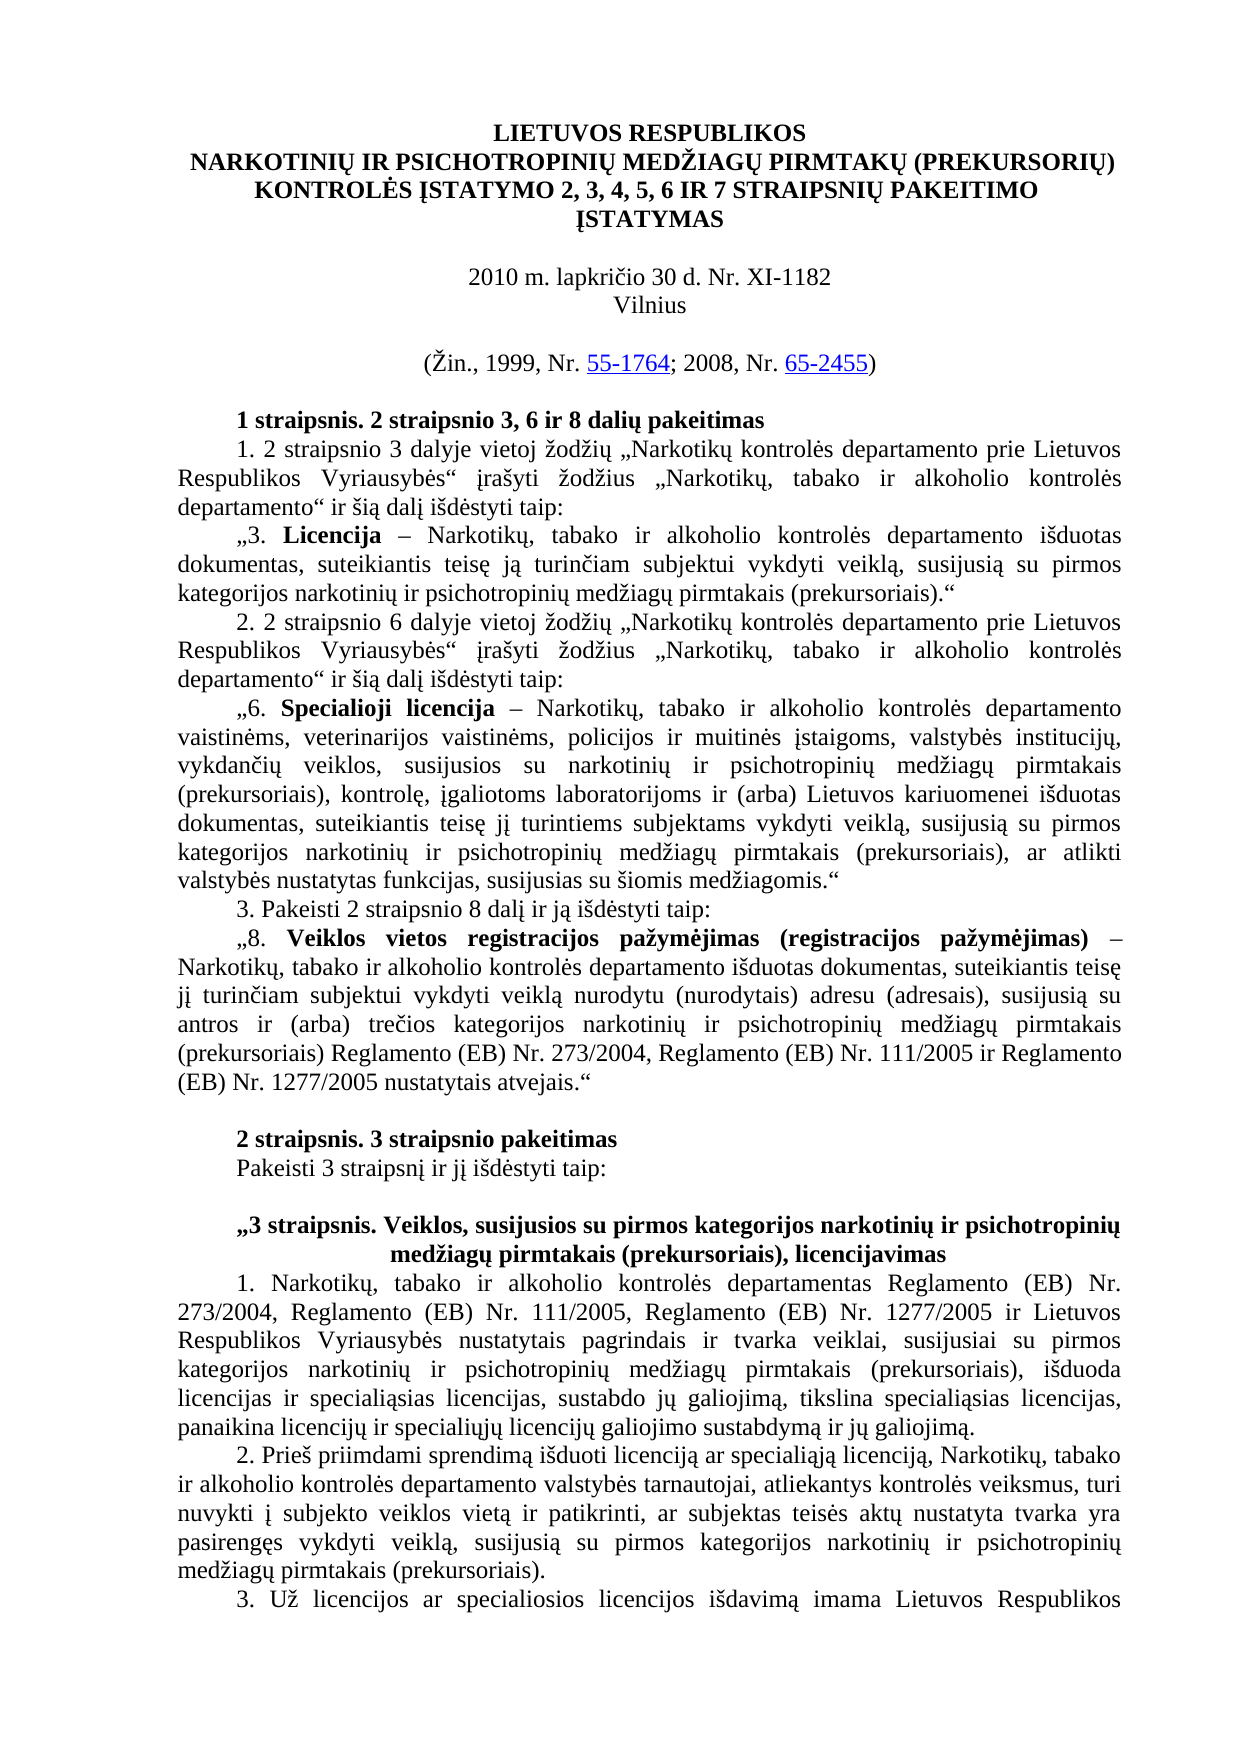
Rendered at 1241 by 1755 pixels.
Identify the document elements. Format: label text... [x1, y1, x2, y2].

text 1. 2 straipsnio 3 dalyje vietoj žodžių „Narkotikų kontrolės departamento prie Lietuvos Respublikos Vyriausybės“ įrašyti žodžius „Narkotikų, tabako ir alkoholio kontrolės departamento“ ir šią dalį išdėstyti taip: [177, 434, 1122, 521]
text „3 straipsnis. Veiklos, susijusios su pirmos kategorijos narkotinių ir psichotropinių medžiagų pirmtakais (prekursoriais), licencijavimas [236, 1211, 1122, 1268]
text 2 straipsnis. 3 straipsnio pakeitimas [177, 1124, 1122, 1153]
text Vilnius [177, 291, 1122, 319]
text 3. Už licencijos ar specialiosios licencijos išdavimą imama Lietuvos Respublikos [177, 1584, 1122, 1613]
text 1 straipsnis. 2 straipsnio 3, 6 ir 8 dalių pakeitimas [177, 406, 1122, 434]
text 2. 2 straipsnio 6 dalyje vietoj žodžių „Narkotikų kontrolės departamento prie Lietuvos Respublikos Vyriausybės“ įrašyti žodžius „Narkotikų, tabako ir alkoholio kontrolės departamento“ ir šią dalį išdėstyti taip: [177, 607, 1122, 693]
text „3. Licencija – Narkotikų, tabako ir alkoholio kontrolės departamento išduotas dokumentas, suteikiantis teisę ją turinčiam subjektui vykdyti veiklą, susijusią su pirmos kategorijos narkotinių ir psichotropinių medžiagų pirmtakais (prekursoriais).“ [177, 521, 1122, 607]
text 2. Prieš priimdami sprendimą išduoti licenciją ar specialiąją licenciją, Narkotikų, tabako ir alkoholio kontrolės departamento valstybės tarnautojai, atliekantys kontrolės veiksmus, turi nuvykti į subjekto veiklos vietą ir patikrinti, ar subjektas teisės aktų nustatyta tvarka yra pasirengęs vykdyti veiklą, susijusią su pirmos kategorijos narkotinių ir psichotropinių medžiagų pirmtakais (prekursoriais). [177, 1441, 1122, 1584]
text (Žin., 1999, Nr. 55-1764; 2008, Nr. 65-2455) [177, 348, 1122, 377]
text Pakeisti 3 straipsnį ir jį išdėstyti taip: [177, 1153, 1122, 1182]
text „8. Veiklos vietos registracijos pažymėjimas (registracijos pažymėjimas) – Narkotikų, tabako ir alkoholio kontrolės departamento išduotas dokumentas, suteikiantis teisę jį turinčiam subjektui vykdyti veiklą nurodytu (nurodytais) adresu (adresais), susijusią su antros ir (arba) trečios kategorijos narkotinių ir psichotropinių medžiagų pirmtakais (prekursoriais) Reglamento (EB) Nr. 273/2004, Reglamento (EB) Nr. 111/2005 ir Reglamento (EB) Nr. 1277/2005 nustatytais atvejais.“ [177, 923, 1122, 1096]
text 3. Pakeisti 2 straipsnio 8 dalį ir ją išdėstyti taip: [177, 894, 1122, 923]
text 1. Narkotikų, tabako ir alkoholio kontrolės departamentas Reglamento (EB) Nr. 273/2004, Reglamento (EB) Nr. 111/2005, Reglamento (EB) Nr. 1277/2005 ir Lietuvos Respublikos Vyriausybės nustatytais pagrindais ir tvarka veiklai, susijusiai su pirmos kategorijos narkotinių ir psichotropinių medžiagų pirmtakais (prekursoriais), išduoda licencijas ir specialiąsias licencijas, sustabdo jų galiojimą, tikslina specialiąsias licencijas, panaikina licencijų ir specialiųjų licencijų galiojimo sustabdymą ir jų galiojimą. [177, 1268, 1122, 1441]
text LIETUVOS RESPUBLIKOS NARKOTINIŲ IR PSICHOTROPINIŲ MEDŽIAGŲ PIRMTAKŲ (PREKURSORIŲ) KONTROLĖS ĮSTATYMO 2, 3, 4, 5, 6 IR 7 STRAIPSNIŲ PAKEITIMO ĮSTATYMAS [177, 118, 1122, 233]
text „6. Specialioji licencija – Narkotikų, tabako ir alkoholio kontrolės departamento vaistinėms, veterinarijos vaistinėms, policijos ir muitinės įstaigoms, valstybės institucijų, vykdančių veiklos, susijusios su narkotinių ir psichotropinių medžiagų pirmtakais (prekursoriais), kontrolę, įgaliotoms laboratorijoms ir (arba) Lietuvos kariuomenei išduotas dokumentas, suteikiantis teisę jį turintiems subjektams vykdyti veiklą, susijusią su pirmos kategorijos narkotinių ir psichotropinių medžiagų pirmtakais (prekursoriais), ar atlikti valstybės nustatytas funkcijas, susijusias su šiomis medžiagomis.“ [177, 693, 1122, 894]
text 2010 m. lapkričio 30 d. Nr. XI-1182 [177, 262, 1122, 291]
